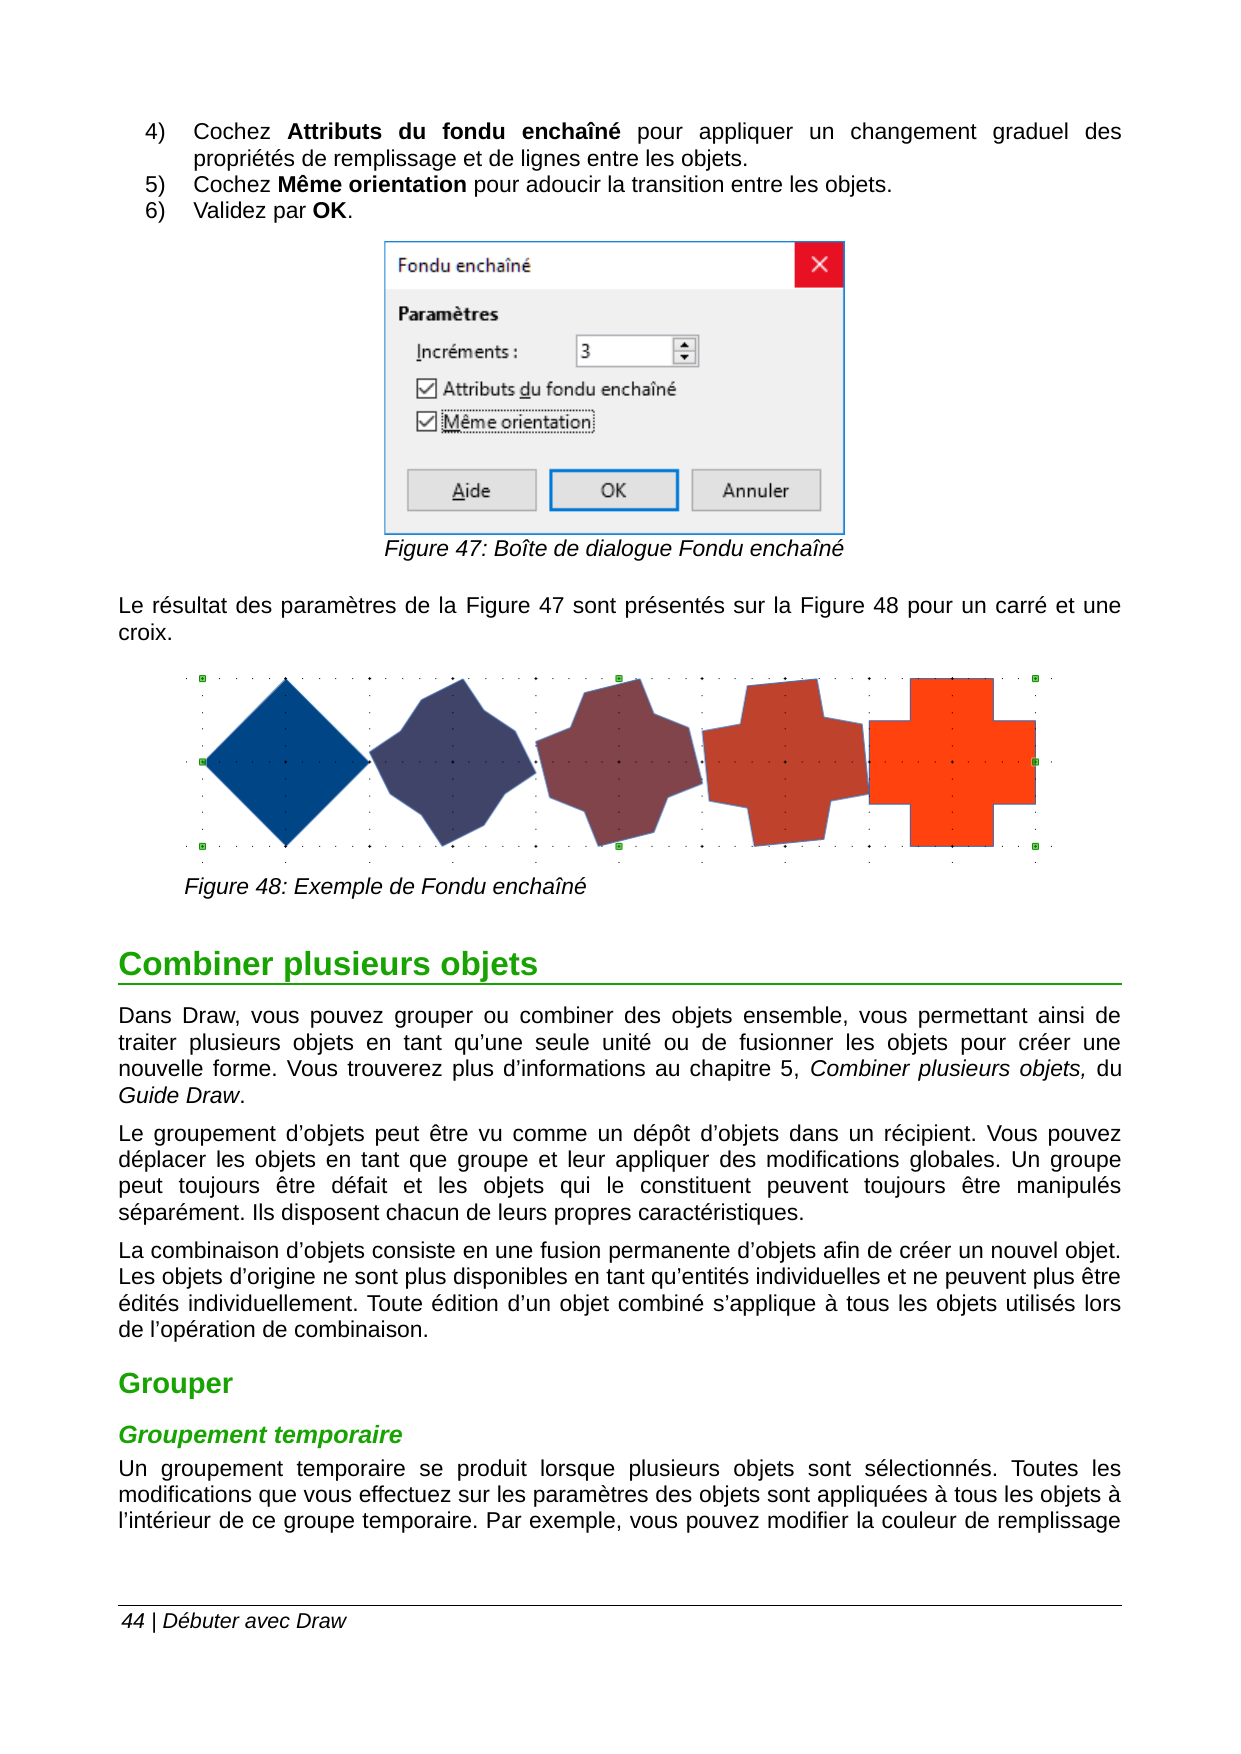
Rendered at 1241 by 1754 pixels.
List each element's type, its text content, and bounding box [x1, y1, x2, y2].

subtitle Grouper [118, 1366, 1122, 1399]
text Un groupement temporaire se produit lorsque plusieurs objets sont sélectionnés. Toutes les modifications que vous effectuez sur les paramètres des objets sont appliquées à tous les objets à l’intérieur de ce groupe temporaire. Par exemple, vous pouvez modifier la couleur de remplissage [118, 1455, 1122, 1534]
subtitle Groupement temporaire [118, 1420, 1122, 1449]
text Figure 48: Exemple de Fondu enchaîné [184, 873, 1056, 899]
subtitle Combiner plusieurs objets [118, 944, 1122, 983]
list Validez par OK. [165, 197, 1122, 223]
picture [384, 241, 845, 535]
text Le résultat des paramètres de la Figure 47 sont présentés sur la Figure 48 pour un carré et une croix. [118, 592, 1122, 645]
text Figure 47: Boîte de dialogue Fondu enchaîné [384, 241, 856, 561]
text La combinaison d’objets consiste en une fusion permanente d’objets afin de créer un nouvel objet. Les objets d’origine ne sont plus disponibles en tant qu’entités individuelles et ne peuvent plus être édités individuellement. Toute édition d’un objet combiné s’applique à tous les objets utilisés lors de l’opération de combinaison. [118, 1237, 1122, 1342]
picture [184, 663, 1063, 873]
text Le groupement d’objets peut être vu comme un dépôt d’objets dans un récipient. Vous pouvez déplacer les objets en tant que groupe et leur appliquer des modifications globales. Un groupe peut toujours être défait et les objets qui le constituent peuvent toujours être manipulés séparément. Ils disposent chacun de leurs propres caractéristiques. [118, 1120, 1122, 1225]
text Dans Draw, vous pouvez grouper ou combiner des objets ensemble, vous permettant ainsi de traiter plusieurs objets en tant qu’une seule unité ou de fusionner les objets pour créer une nouvelle forme. Vous trouverez plus d’informations au chapitre 5, Combiner plusieurs objets, du Guide Draw. [118, 1002, 1122, 1108]
list Cochez Même orientation pour adoucir la transition entre les objets. [165, 171, 1122, 197]
list Cochez Attributs du fondu enchaîné pour appliquer un changement graduel des propriétés de remplissage et de lignes entre les objets. [165, 118, 1122, 171]
